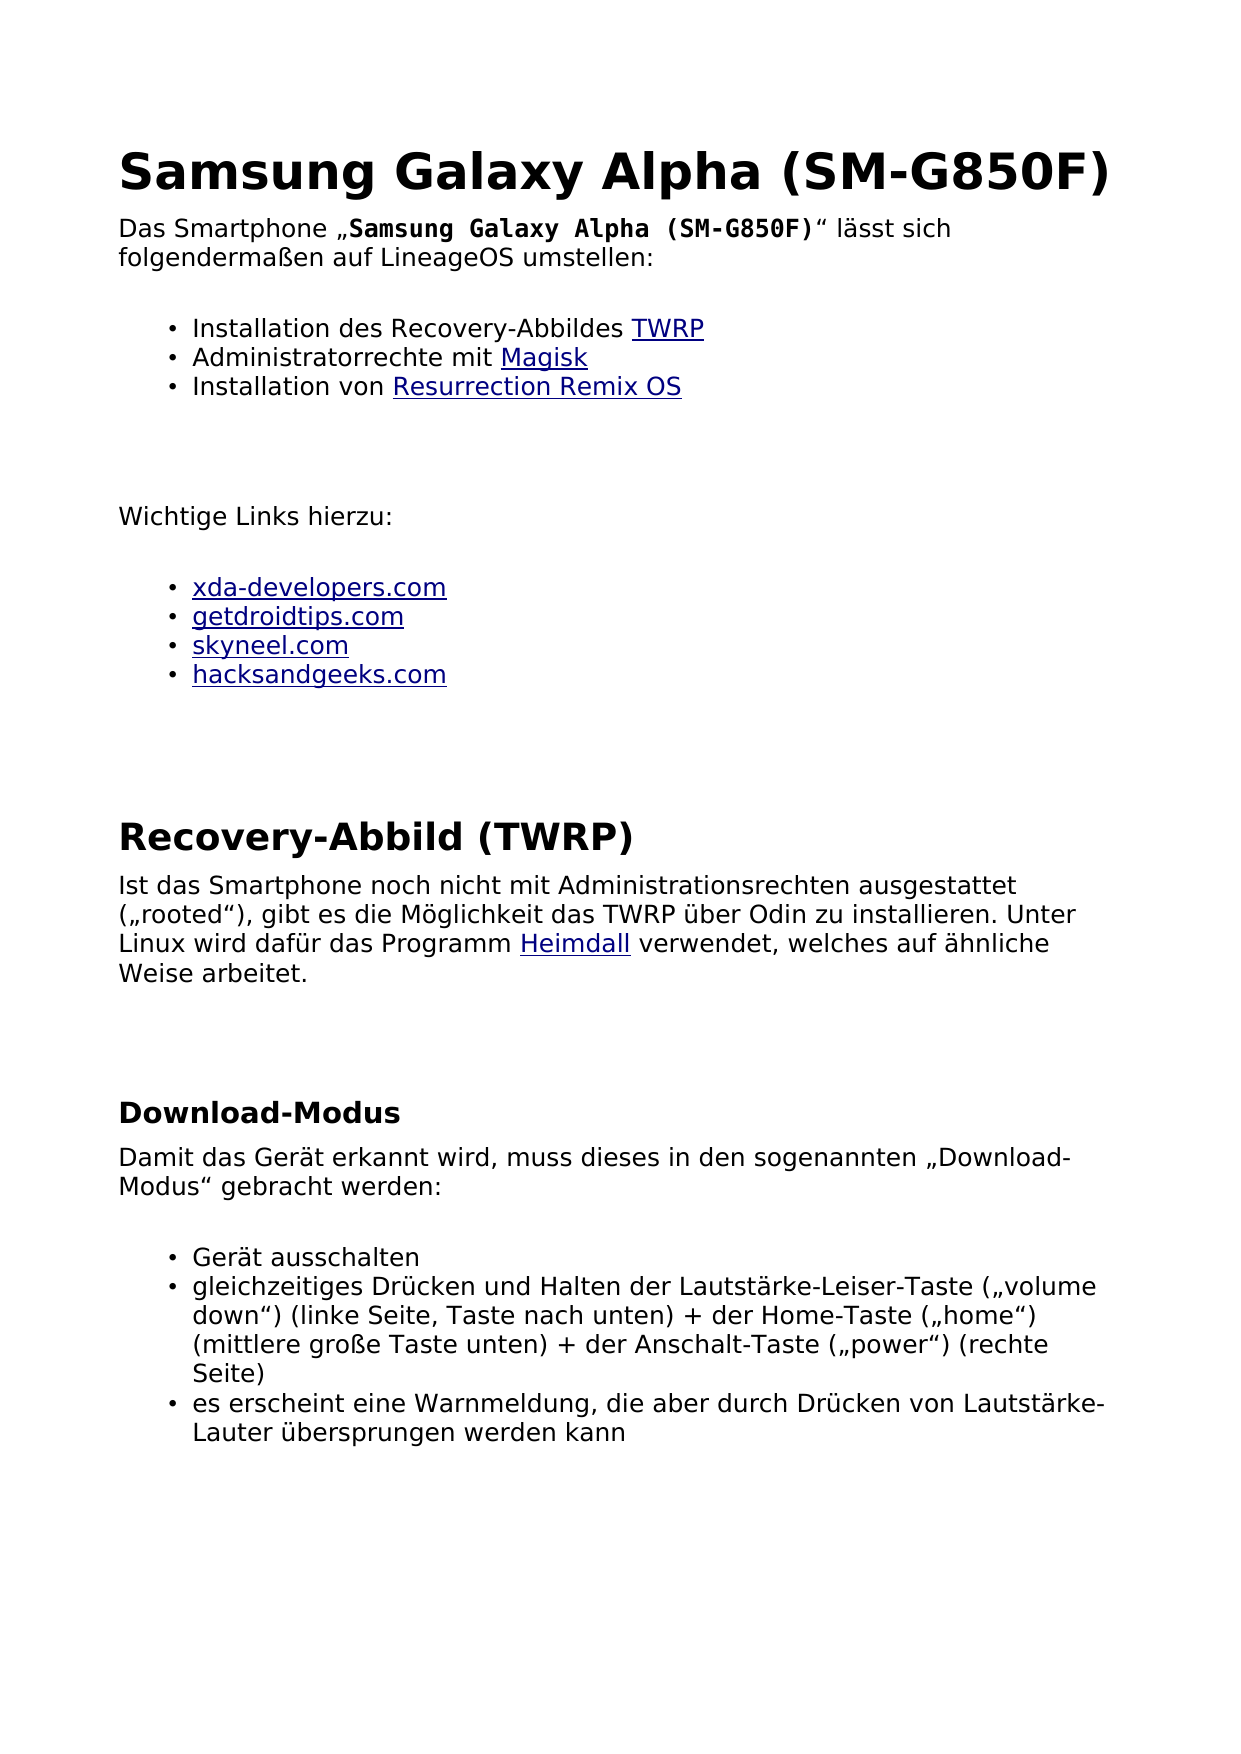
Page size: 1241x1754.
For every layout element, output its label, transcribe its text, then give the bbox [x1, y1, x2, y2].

list skyneel.com [177, 631, 1122, 661]
text Ist das Smartphone noch nicht mit Administrationsrechten ausgestattet („rooted“), gibt es die Möglichkeit das TWRP über Odin zu installieren. Unter Linux wird dafür das Programm Heimdall verwendet, welches auf ähnliche Weise arbeitet. [118, 871, 1122, 988]
list Installation von Resurrection Remix OS [177, 372, 1122, 402]
list xda-developers.com [177, 573, 1122, 602]
list es erscheint eine Warnmeldung, die aber durch Drücken von Lautstärke-Lauter übersprungen werden kann [177, 1389, 1122, 1447]
text Wichtige Links hierzu: [118, 502, 1122, 531]
text Das Smartphone „Samsung Galaxy Alpha (SM-G850F)“ lässt sich folgendermaßen auf LineageOS umstellen: [118, 214, 1122, 272]
list Installation des Recovery-Abbildes TWRP [177, 314, 1122, 343]
list hacksandgeeks.com [177, 661, 1122, 690]
list Administratorrechte mit Magisk [177, 343, 1122, 372]
list getdroidtips.com [177, 602, 1122, 631]
list gleichzeitiges Drücken und Halten der Lautstärke-Leiser-Taste („volume down“) (linke Seite, Taste nach unten) + der Home-Taste („home“) (mittlere große Taste unten) + der Anschalt-Taste („power“) (rechte Seite) [177, 1272, 1122, 1389]
subtitle Download-Modus [118, 1096, 1122, 1130]
subtitle Recovery-Abbild (TWRP) [118, 815, 1122, 859]
list Gerät ausschalten [177, 1243, 1122, 1272]
subtitle Samsung Galaxy Alpha (SM-G850F) [118, 143, 1122, 201]
text Damit das Gerät erkannt wird, muss dieses in den sogenannten „Download-Modus“ gebracht werden: [118, 1143, 1122, 1201]
